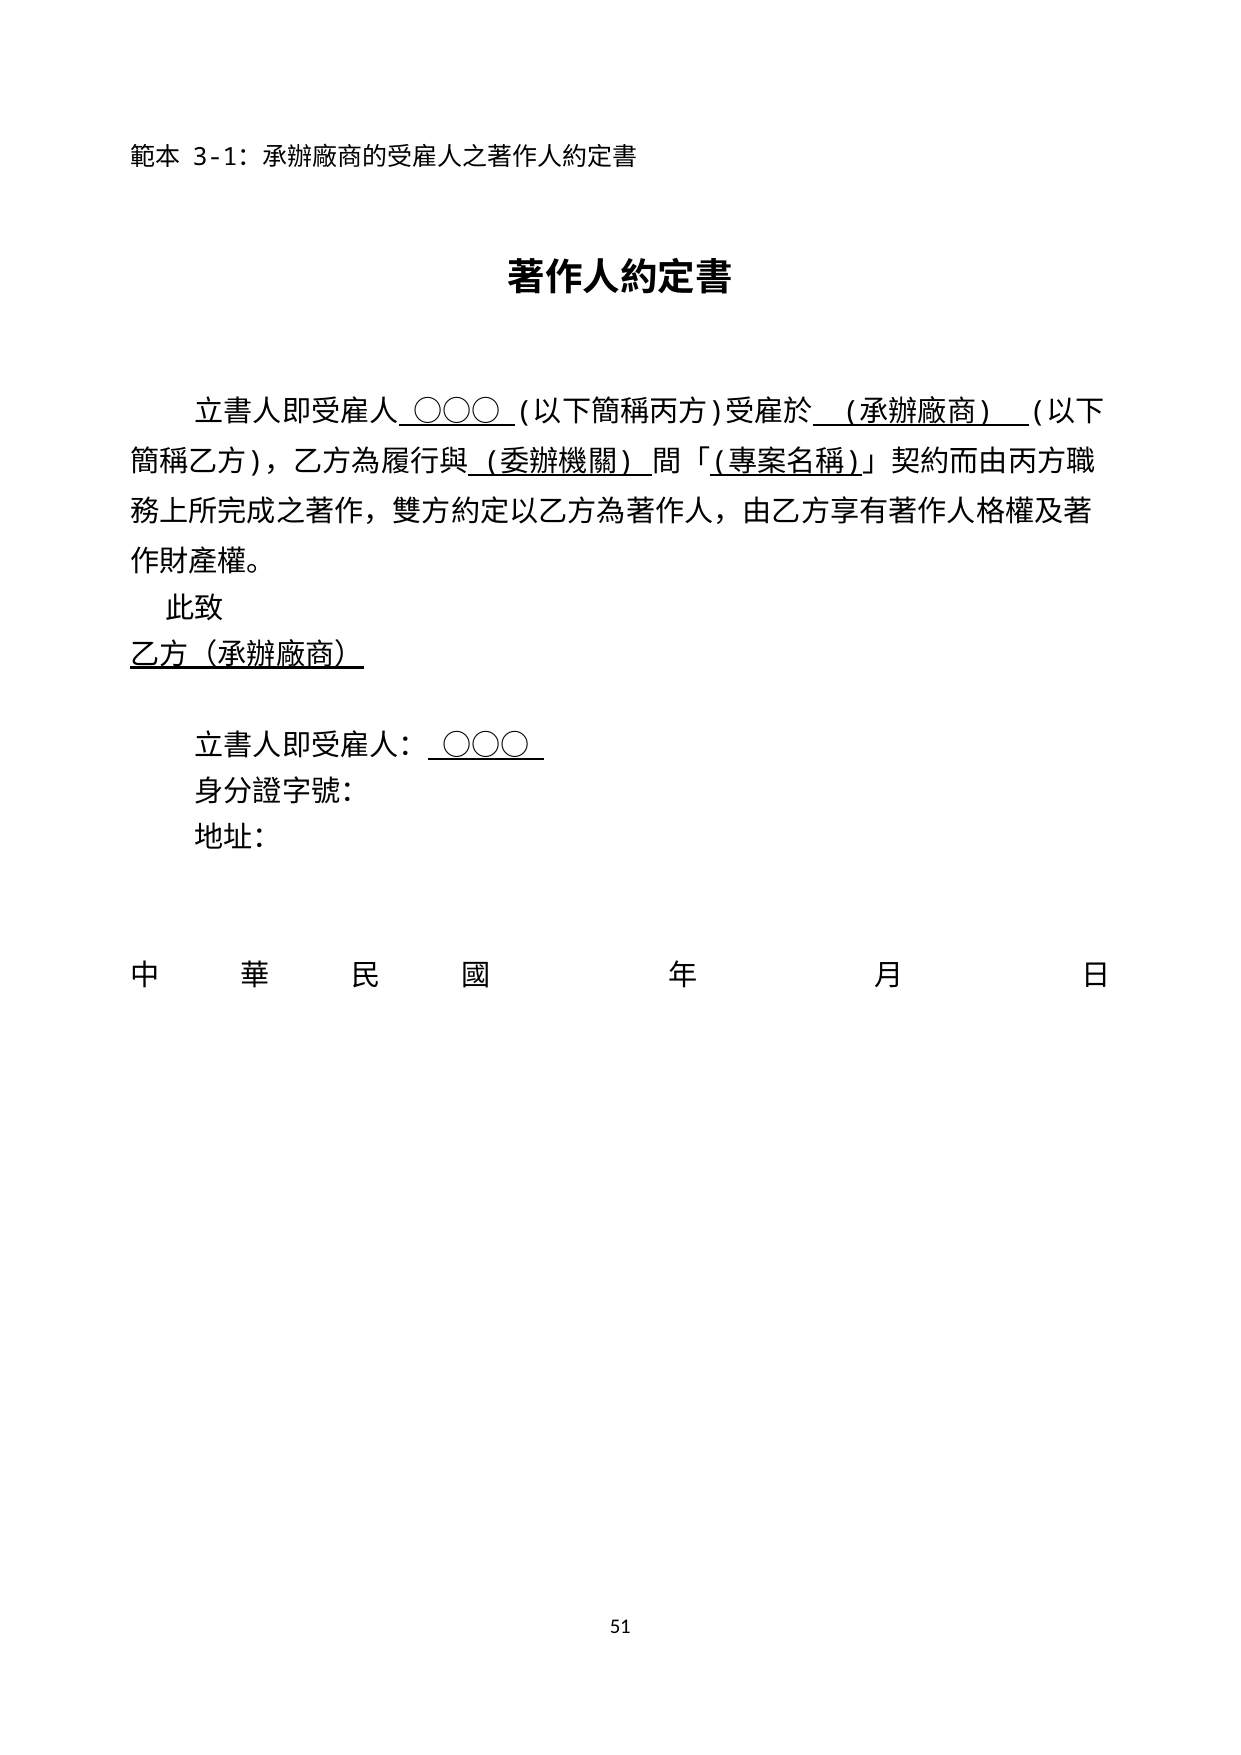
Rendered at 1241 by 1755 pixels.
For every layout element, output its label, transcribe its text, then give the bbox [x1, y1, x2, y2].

text 著作人約定書 [130, 257, 1110, 298]
text 地址： [130, 811, 1110, 857]
text 立書人即受雇人 ○○○ (以下簡稱丙方)受雇於 (承辦廠商) (以下簡稱乙方)，乙方為履行與 (委辦機關) 間「(專案名稱)」契約而由丙方職務上所完成之著作，雙方約定以乙方為著作人，由乙方享有著作人格權及著作財產權。 [130, 382, 1110, 582]
text 乙方（承辦廠商） [130, 627, 1110, 673]
text 身分證字號： [130, 765, 1110, 811]
text 範本 3-1：承辦廠商的受雇人之著作人約定書 [130, 136, 1110, 173]
text 中華民國 年 月 日 [130, 948, 1110, 994]
text 此致 [130, 582, 1110, 627]
text 立書人即受雇人： ○○○ [130, 719, 1110, 765]
